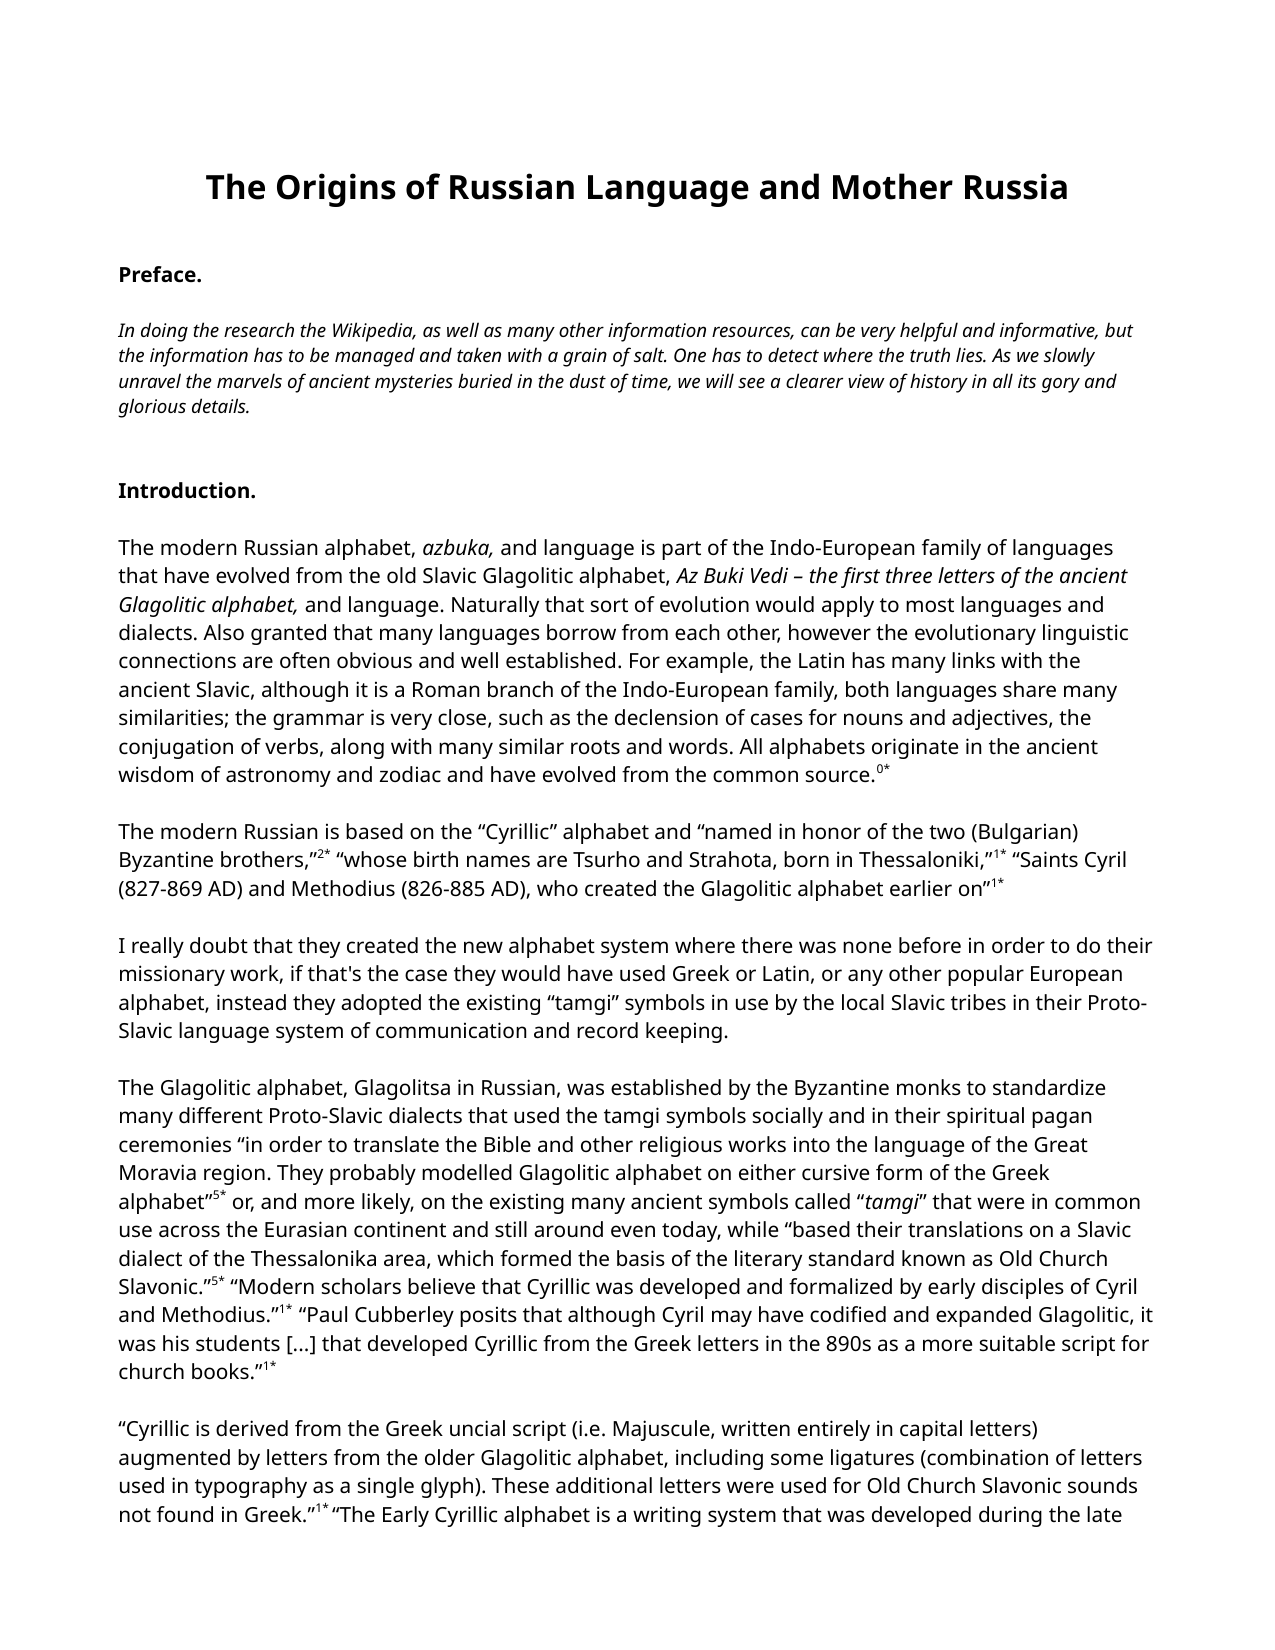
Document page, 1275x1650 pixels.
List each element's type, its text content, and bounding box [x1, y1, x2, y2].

text I really doubt that they created the new alphabet system where there was none before in order to do their missionary work, if that's the case they would have used Greek or Latin, or any other popular European alphabet, instead they adopted the existing “tamgi” symbols in use by the local Slavic tribes in their Proto-Slavic language system of communication and record keeping. [118, 931, 1157, 1045]
text The Glagolitic alphabet, Glagolitsa in Russian, was established by the Byzantine monks to standardize many different Proto-Slavic dialects that used the tamgi symbols socially and in their spiritual pagan ceremonies “in order to translate the Bible and other religious works into the language of the Great Moravia region. They probably modelled Glagolitic alphabet on either cursive form of the Greek alphabet”5* or, and more likely, on the existing many ancient symbols called “tamgi” that were in common use across the Eurasian continent and still around even today, while “based their translations on a Slavic dialect of the Thessalonika area, which formed the basis of the literary standard known as Old Church Slavonic.”5* “Modern scholars believe that Cyrillic was developed and formalized by early disciples of Cyril and Methodius.”1* “Paul Cubberley posits that although Cyril may have codified and expanded Glagolitic, it was his students [...] that developed Cyrillic from the Greek letters in the 890s as a more suitable script for church books.”1* [118, 1073, 1157, 1386]
text In doing the research the Wikipedia, as well as many other information resources, can be very helpful and informative, but the information has to be managed and taken with a grain of salt. One has to detect where the truth lies. As we slowly unravel the marvels of ancient mysteries buried in the dust of time, we will see a clearer view of history in all its gory and glorious details. [118, 317, 1157, 419]
text The modern Russian is based on the “Cyrillic” alphabet and “named in honor of the two (Bulgarian) Byzantine brothers,”2* “whose birth names are Tsurho and Strahota, born in Thessaloniki,”1* “Saints Cyril (827-869 AD) and Methodius (826-885 AD), who created the Glagolitic alphabet earlier on”1* [118, 817, 1157, 902]
text The Origins of Russian Language and Mother Russia [118, 163, 1157, 209]
text “Cyrillic is derived from the Greek uncial script (i.e. Majuscule, written entirely in capital letters) augmented by letters from the older Glagolitic alphabet, including some ligatures (combination of letters used in typography as a single glyph). These additional letters were used for Old Church Slavonic sounds not found in Greek.”1* “The Early Cyrillic alphabet is a writing system that was developed during the late [118, 1414, 1157, 1528]
text Preface. [118, 260, 1157, 288]
text The modern Russian alphabet, azbuka, and language is part of the Indo-European family of languages that have evolved from the old Slavic Glagolitic alphabet, Az Buki Vedi – the first three letters of the ancient Glagolitic alphabet, and language. Naturally that sort of evolution would apply to most languages and dialects. Also granted that many languages borrow from each other, however the evolutionary linguistic connections are often obvious and well established. For example, the Latin has many links with the ancient Slavic, although it is a Roman branch of the Indo-European family, both languages share many similarities; the grammar is very close, such as the declension of cases for nouns and adjectives, the conjugation of verbs, along with many similar roots and words. All alphabets originate in the ancient wisdom of astronomy and zodiac and have evolved from the common source.0* [118, 533, 1157, 789]
text Introduction. [118, 476, 1157, 504]
